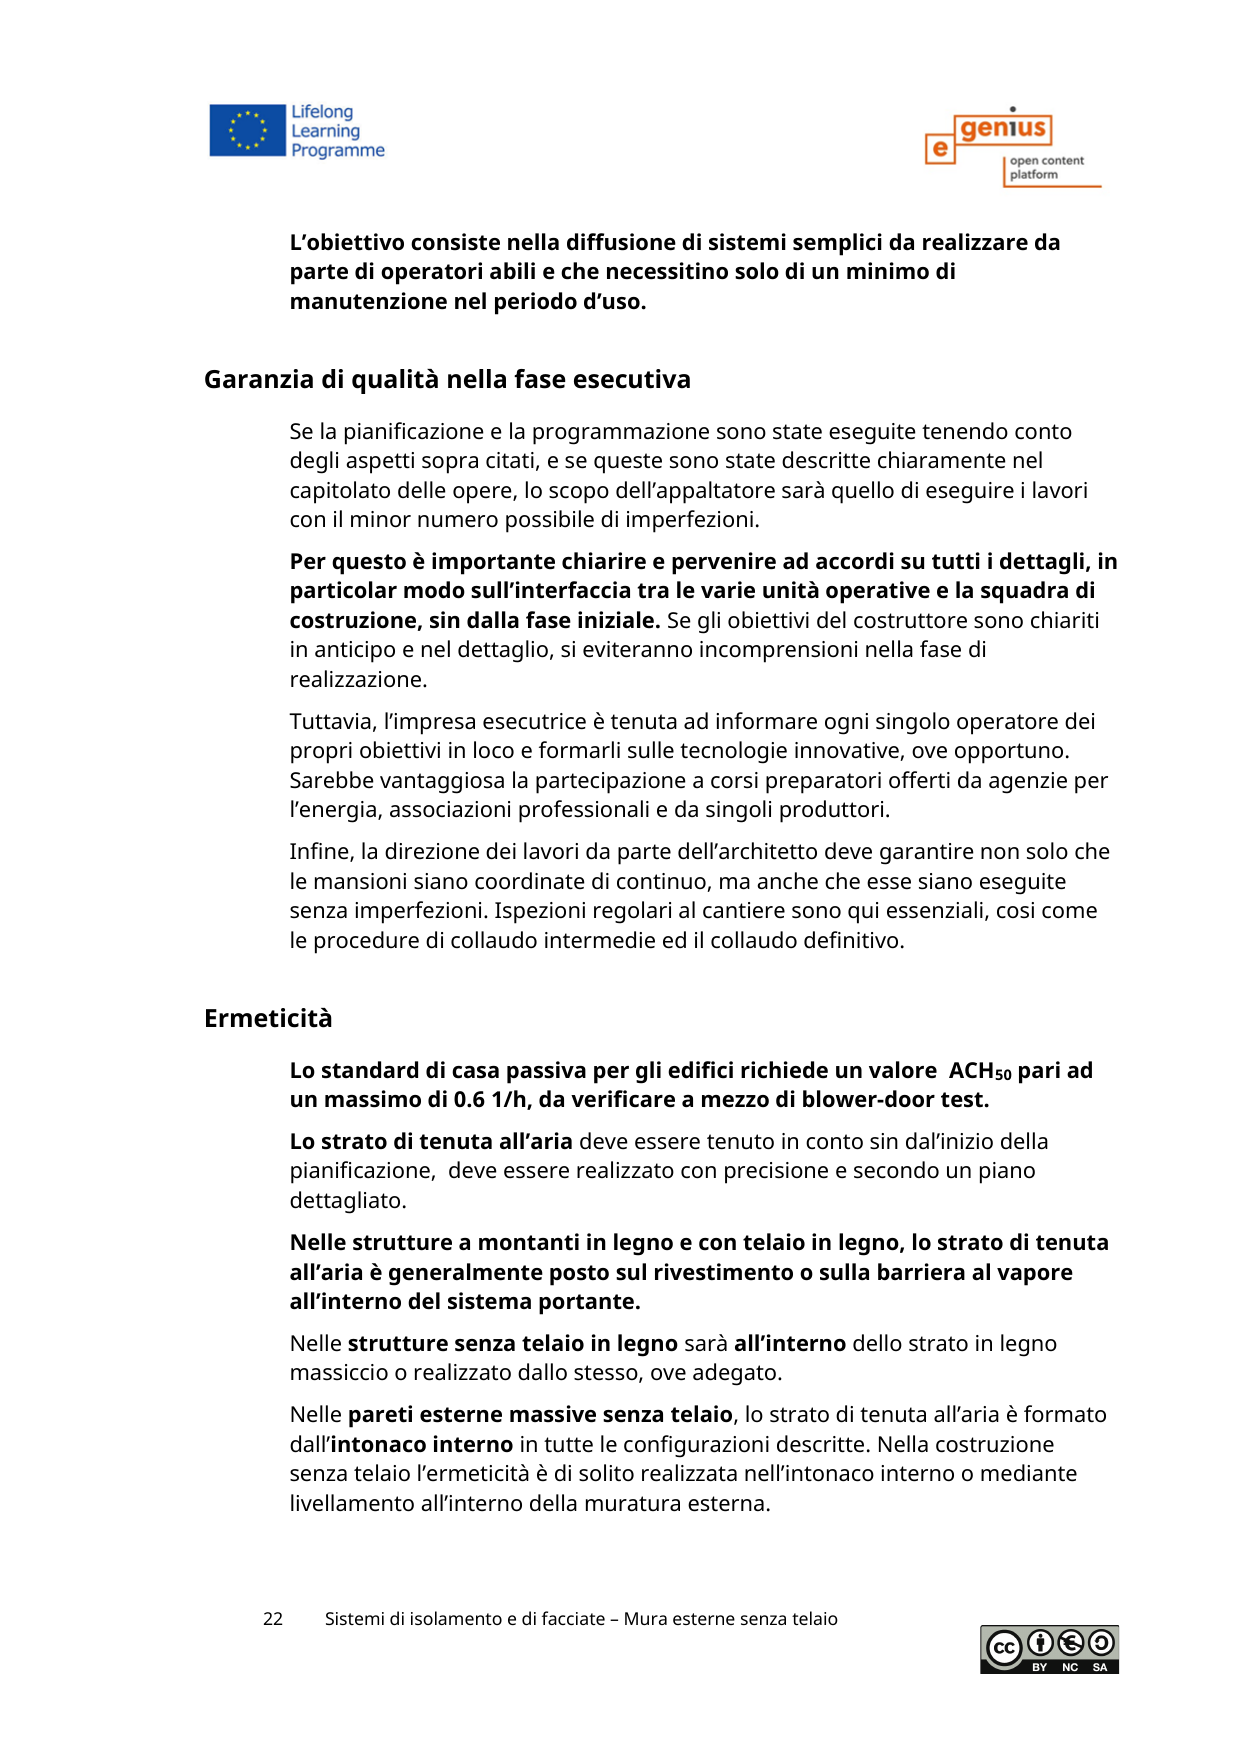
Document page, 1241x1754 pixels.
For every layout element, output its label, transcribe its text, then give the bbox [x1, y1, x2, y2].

text Per questo è importante chiarire e pervenire ad accordi su tutti i dettagli, in particolar modo sull’interfaccia tra le varie unità operative e la squadra di costruzione, sin dalla fase iniziale. Se gli obiettivi del costruttore sono chiariti in anticipo e nel dettaglio, si eviteranno incomprensioni nella fase di realizzazione. [289, 546, 1119, 693]
subtitle Ermeticità [204, 1004, 1119, 1034]
text Lo standard di casa passiva per gli edifici richiede un valore ACH50 pari ad un massimo di 0.6 1/h, da verificare a mezzo di blower-door test. [289, 1054, 1119, 1113]
text Tuttavia, l’impresa esecutrice è tenuta ad informare ogni singolo operatore dei propri obiettivi in loco e formarli sulle tecnologie innovative, ove opportuno. Sarebbe vantaggiosa la partecipazione a corsi preparatori offerti da agenzie per l’energia, associazioni professionali e da singoli produttori. [289, 706, 1119, 824]
text Se la pianificazione e la programmazione sono state eseguite tenendo conto degli aspetti sopra citati, e se queste sono state descritte chiaramente nel capitolato delle opere, lo scopo dell’appaltatore sarà quello di eseguire i lavori con il minor numero possibile di imperfezioni. [289, 416, 1119, 533]
text L’obiettivo consiste nella diffusione di sistemi semplici da realizzare da parte di operatori abili e che necessitino solo di un minimo di manutenzione nel periodo d’uso. [289, 227, 1119, 315]
subtitle Garanzia di qualità nella fase esecutiva [204, 365, 1119, 395]
text Nelle strutture senza telaio in legno sarà all’interno dello strato in legno massiccio o realizzato dallo stesso, ove adegato. [289, 1328, 1119, 1387]
text Infine, la direzione dei lavori da parte dell’architetto deve garantire non solo che le mansioni siano coordinate di continuo, ma anche che esse siano eseguite senza imperfezioni. Ispezioni regolari al cantiere sono qui essenziali, cosi come le procedure di collaudo intermedie ed il collaudo definitivo. [289, 836, 1119, 954]
text Nelle strutture a montanti in legno e con telaio in legno, lo strato di tenuta all’aria è generalmente posto sul rivestimento o sulla barriera al vapore all’interno del sistema portante. [289, 1227, 1119, 1315]
text Lo strato di tenuta all’aria deve essere tenuto in conto sin dal’inizio della pianificazione, deve essere realizzato con precisione e secondo un piano dettagliato. [289, 1126, 1119, 1214]
text Nelle pareti esterne massive senza telaio, lo strato di tenuta all’aria è formato dall’intonaco interno in tutte le configurazioni descritte. Nella costruzione senza telaio l’ermeticità è di solito realizzata nell’intonaco interno o mediante livellamento all’interno della muratura esterna. [289, 1399, 1119, 1517]
